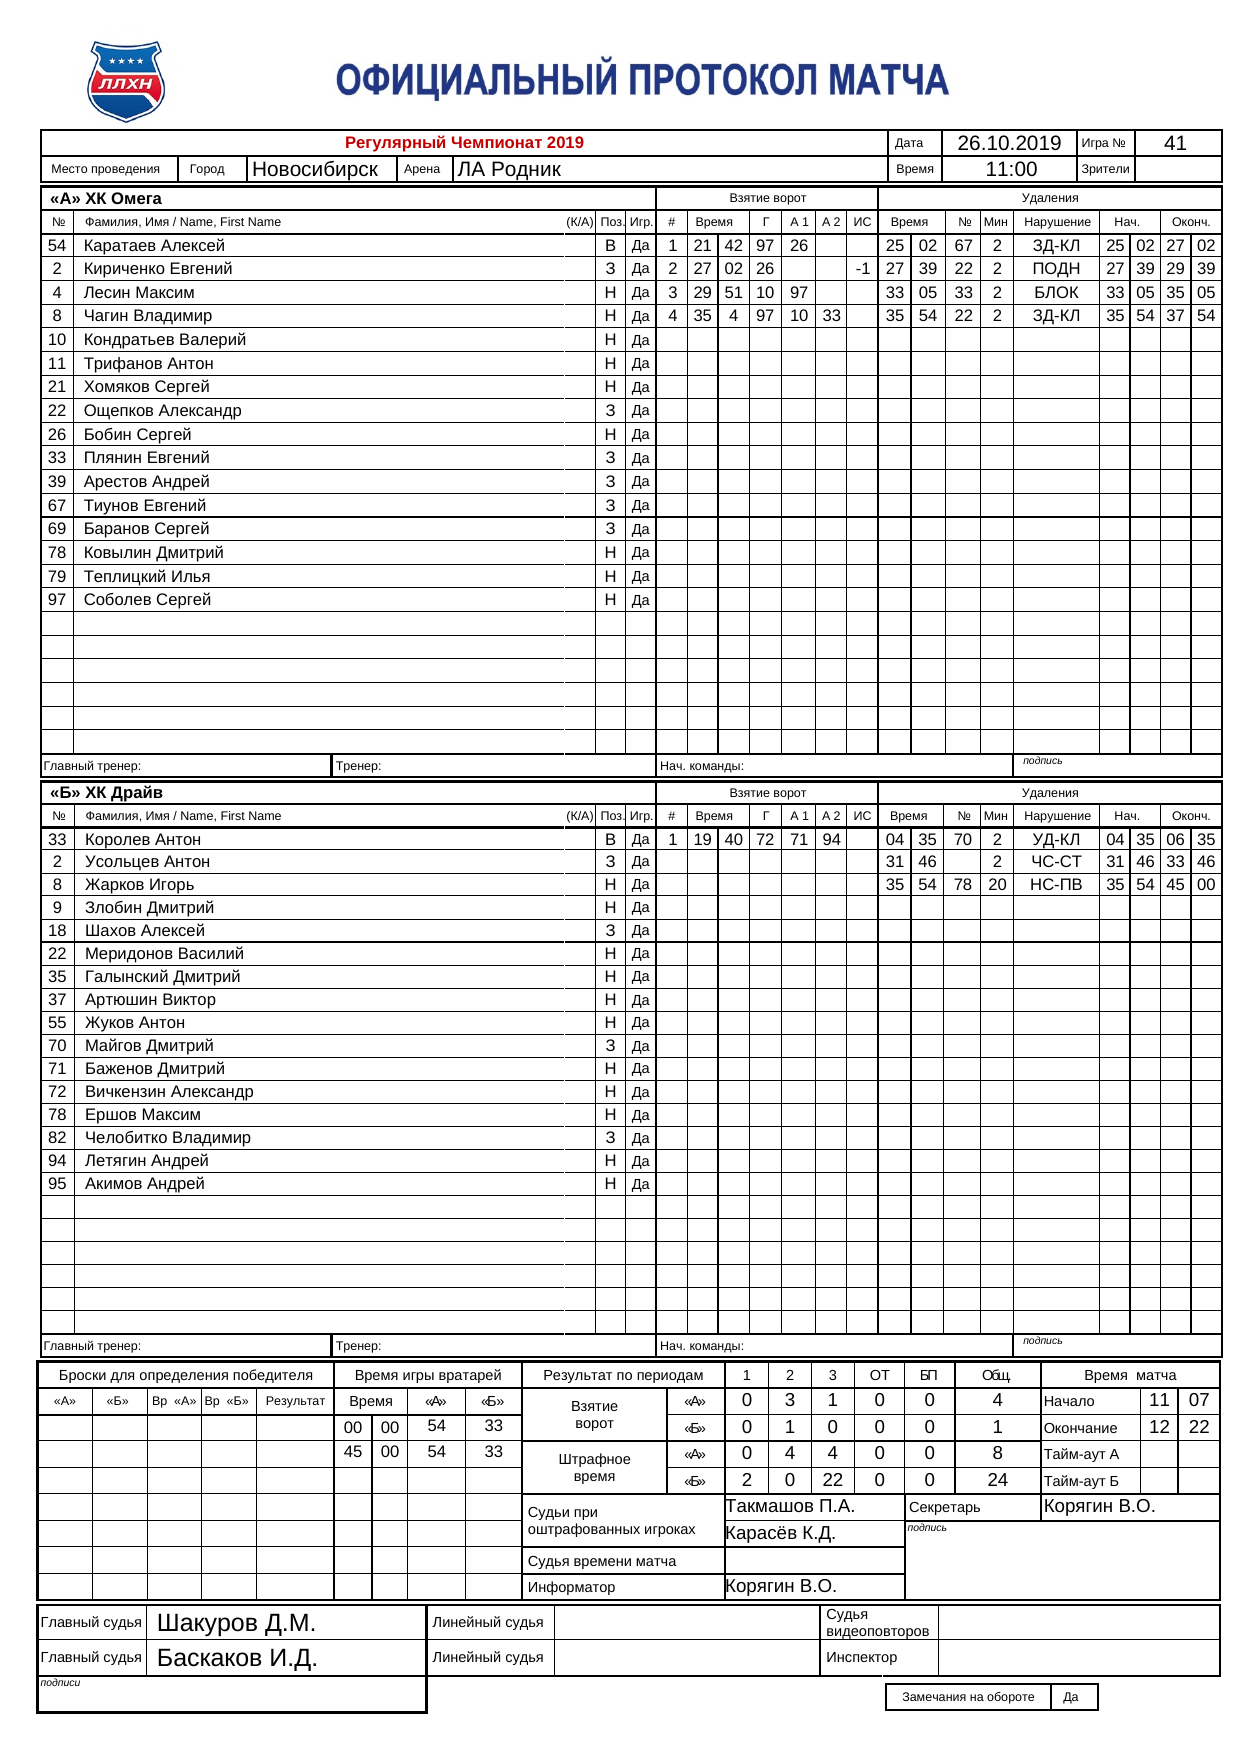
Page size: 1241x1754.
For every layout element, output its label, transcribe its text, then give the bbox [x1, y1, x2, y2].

table_cell [335, 1494, 371, 1520]
table_cell [408, 1574, 465, 1599]
table_cell [879, 920, 910, 941]
table_cell ЗД-КЛ [1014, 305, 1099, 327]
table_cell Н [596, 352, 625, 374]
table_cell [1131, 423, 1160, 445]
table_cell 4 [812, 1442, 854, 1467]
table_cell Жуков Антон [75, 1012, 564, 1033]
table_cell [565, 829, 595, 849]
table_cell [74, 683, 564, 706]
table_header 3 [812, 1363, 854, 1387]
table_cell [847, 1265, 877, 1287]
table_cell [847, 1012, 877, 1033]
table_cell 35 [879, 874, 910, 895]
table_cell [879, 1242, 910, 1264]
table_cell [1192, 730, 1221, 753]
table_header Общ. [956, 1363, 1040, 1387]
table_cell [1100, 966, 1129, 987]
table_cell [148, 1574, 201, 1599]
table_cell 27 [688, 257, 717, 280]
table_cell [782, 1035, 815, 1057]
table_cell [719, 328, 749, 351]
table_cell Да [626, 850, 655, 872]
table_cell [657, 1012, 687, 1033]
table_cell [555, 1606, 819, 1639]
table_cell [981, 730, 1013, 753]
table_cell [944, 1311, 980, 1333]
table_cell [1014, 541, 1099, 564]
table_cell [816, 1173, 846, 1195]
table_cell Да [626, 874, 655, 895]
table_cell [981, 1242, 1013, 1264]
table_cell Да [626, 1173, 655, 1195]
table_cell [782, 1219, 815, 1241]
table_cell [688, 1104, 717, 1126]
table_cell [816, 1035, 846, 1057]
table_cell [148, 1441, 201, 1467]
table_cell [565, 1288, 595, 1310]
table_cell [946, 446, 980, 469]
table_header 1 [726, 1363, 768, 1387]
table_cell 33 [466, 1441, 521, 1467]
table_cell 4 [769, 1442, 811, 1467]
table_cell [750, 328, 781, 351]
table_cell # [657, 211, 687, 233]
table_cell Корягин В.О. [1042, 1495, 1219, 1520]
table_cell [1161, 1012, 1190, 1033]
table_cell [688, 470, 717, 493]
table_cell 78 [42, 541, 73, 564]
table_cell [816, 565, 846, 587]
table_cell З [596, 1127, 625, 1149]
table_cell [1131, 352, 1160, 374]
table_cell [657, 683, 687, 706]
table_cell 2 [42, 257, 73, 280]
table_cell Игр. [626, 805, 655, 826]
table_cell Фамилия, Имя / Name, First Name [74, 211, 565, 233]
table_cell [565, 470, 595, 493]
table_cell [1161, 989, 1190, 1011]
picture [5, 28, 1179, 129]
table_cell [1100, 541, 1129, 564]
table_header Да [1052, 1685, 1097, 1709]
table_cell 02 [719, 257, 749, 280]
table_cell [750, 683, 781, 706]
table_cell [981, 376, 1013, 398]
table_cell [1131, 1127, 1160, 1149]
table_cell 10 [782, 305, 815, 327]
table_cell [879, 1196, 910, 1218]
table_cell 72 [750, 829, 781, 849]
table_cell [719, 494, 749, 516]
table_cell Г [750, 805, 781, 826]
table_cell [688, 1196, 717, 1218]
table_cell 78 [42, 1104, 74, 1126]
table_cell [1100, 1081, 1129, 1103]
table_cell (К/А) [565, 211, 595, 233]
table_cell [750, 636, 781, 658]
table_cell 0 [905, 1415, 954, 1440]
table_cell [1100, 707, 1129, 729]
table_cell [1100, 1288, 1129, 1310]
table_cell Н [596, 896, 625, 918]
table_cell 11:00 [943, 157, 1076, 181]
table_cell [879, 636, 910, 658]
table_cell Оконч. [1161, 211, 1221, 233]
table_cell [565, 423, 595, 445]
table_cell [719, 1150, 749, 1172]
table_cell Злобин Дмитрий [75, 896, 564, 918]
table_cell [657, 730, 687, 753]
table_cell 2 [42, 850, 74, 872]
table_cell [1100, 636, 1129, 658]
table_header Дата [889, 131, 941, 155]
table_cell [93, 1521, 147, 1546]
table_cell [148, 1547, 201, 1573]
table_cell [657, 1196, 687, 1218]
table_cell 0 [905, 1389, 954, 1413]
table_cell [981, 1012, 1013, 1033]
table_cell [1131, 541, 1160, 564]
table_cell [750, 1058, 781, 1079]
table_cell 0 [855, 1389, 904, 1413]
table_cell [944, 1012, 980, 1033]
table_cell [912, 683, 945, 706]
table_cell [750, 494, 781, 516]
table_cell [408, 1468, 465, 1493]
table_cell [1131, 636, 1160, 658]
table_cell [565, 352, 595, 374]
table_cell [912, 1127, 943, 1149]
table_cell 00 [373, 1441, 407, 1467]
table_cell 33 [1161, 850, 1190, 872]
table_cell Теплицкий Илья [74, 565, 564, 587]
table_cell [879, 659, 910, 682]
table_cell [596, 659, 625, 682]
table_cell 0 [769, 1468, 811, 1493]
table_cell Новосибирск [248, 157, 396, 181]
table_cell [657, 1173, 687, 1195]
table_cell 35 [688, 305, 717, 327]
table_cell [847, 1311, 877, 1333]
table_cell 42 [719, 235, 749, 256]
table_cell Корягин В.О. [726, 1575, 904, 1599]
table_cell Да [626, 989, 655, 1011]
table_cell [428, 1677, 882, 1711]
table_cell Карасёв К.Д. [726, 1521, 904, 1546]
table_cell 21 [42, 376, 73, 398]
table_cell [688, 352, 717, 374]
table_cell [816, 235, 846, 256]
table_cell Судья времени матча [523, 1548, 724, 1573]
table_cell Секретарь [906, 1495, 1040, 1520]
table_cell [782, 1173, 815, 1195]
table_cell [1192, 1219, 1221, 1241]
table_cell ЗД-КЛ [1014, 235, 1099, 256]
table_cell Баскаков И.Д. [147, 1640, 425, 1675]
table_cell [596, 1265, 625, 1287]
table_cell [1161, 612, 1190, 634]
table_cell 33 [1100, 281, 1129, 303]
table_cell 22 [42, 399, 73, 422]
table_cell [1100, 730, 1129, 753]
table_cell [750, 1150, 781, 1172]
table_cell [847, 1173, 877, 1195]
table_cell [466, 1574, 521, 1599]
table_cell [981, 470, 1013, 493]
table_cell [879, 399, 910, 422]
table_cell 35 [879, 305, 910, 327]
table_cell [816, 257, 846, 280]
table_cell [816, 659, 846, 682]
table_cell [912, 399, 945, 422]
table_cell [688, 730, 717, 753]
table_cell [847, 541, 877, 564]
table_cell Начало [1042, 1389, 1140, 1413]
table_cell [1192, 494, 1221, 516]
table_cell Такмашов П.А. [726, 1495, 904, 1520]
table_cell подпись [1014, 755, 1221, 776]
table_cell [626, 730, 655, 753]
table_cell [912, 1104, 943, 1126]
table_cell [981, 1035, 1013, 1057]
table_cell [719, 541, 749, 564]
table_cell [626, 659, 655, 682]
table_cell [847, 659, 877, 682]
table_cell [816, 423, 846, 445]
table_header Удаления [879, 783, 1221, 803]
table_cell [944, 1219, 980, 1241]
table_cell [626, 1196, 655, 1218]
table_cell [782, 1012, 815, 1033]
table_cell [879, 1288, 910, 1310]
table_cell [816, 1058, 846, 1079]
table_cell [1161, 518, 1190, 540]
table_cell [42, 707, 73, 729]
table_cell [1161, 636, 1190, 658]
table_cell [1014, 1035, 1099, 1057]
table_cell [688, 1219, 717, 1241]
table_cell [782, 612, 815, 634]
table_cell [912, 1265, 943, 1287]
table_cell 05 [1131, 281, 1160, 303]
table_cell Мин [981, 211, 1013, 233]
table_cell [719, 874, 749, 895]
table_cell [1131, 470, 1160, 493]
table_cell [981, 518, 1013, 540]
table_cell ЧС-СТ [1014, 850, 1099, 872]
table_cell [847, 1127, 877, 1149]
table_cell Да [626, 376, 655, 398]
table_cell 20 [981, 874, 1013, 895]
table_cell [1014, 494, 1099, 516]
table_cell [944, 1150, 980, 1172]
table_cell Поз. [596, 805, 625, 826]
table_cell [946, 518, 980, 540]
table_cell [1141, 1468, 1177, 1493]
table_cell [74, 707, 564, 729]
table_cell [565, 850, 595, 872]
table_cell [816, 470, 846, 493]
table_cell Окончание [1042, 1415, 1140, 1440]
table_cell [1192, 1104, 1221, 1126]
table_cell [1161, 659, 1190, 682]
table_cell [657, 1035, 687, 1057]
table_cell [202, 1521, 256, 1546]
table_cell [981, 1127, 1013, 1149]
table_cell [565, 920, 595, 941]
table_cell [565, 1196, 595, 1218]
table_cell [847, 281, 877, 303]
table_cell [42, 1288, 74, 1310]
table_cell [750, 588, 781, 611]
table_cell 33 [879, 281, 910, 303]
table_cell [1141, 1441, 1177, 1467]
table_cell [912, 659, 945, 682]
table_cell [782, 588, 815, 611]
table_cell [1014, 446, 1099, 469]
table_cell [726, 1548, 904, 1573]
table_cell [688, 494, 717, 516]
table_cell 2 [726, 1468, 768, 1493]
table_cell [912, 470, 945, 493]
table_cell [981, 1219, 1013, 1241]
table_cell [944, 1265, 980, 1287]
table_cell [981, 565, 1013, 587]
table_cell Да [626, 896, 655, 918]
table_cell [1100, 518, 1129, 540]
table_cell [202, 1494, 256, 1520]
table_cell Главный судья [39, 1640, 146, 1675]
table_cell [565, 399, 595, 422]
table_cell [1014, 1219, 1099, 1241]
table_cell А 2 [816, 211, 846, 233]
table_cell Вр «Б» [202, 1389, 256, 1413]
table_cell [202, 1574, 256, 1599]
table_cell [944, 1242, 980, 1264]
table_cell [879, 352, 910, 374]
table_cell № [946, 211, 980, 233]
table_header Удаления [879, 188, 1221, 209]
table_cell [42, 1242, 74, 1264]
table_cell [816, 896, 846, 918]
table_cell [750, 565, 781, 587]
table_cell 35 [1161, 281, 1190, 303]
table_cell [1014, 1104, 1099, 1126]
table_cell [719, 707, 749, 729]
table_cell [719, 1104, 749, 1126]
table_cell [1100, 1311, 1129, 1333]
table_cell [148, 1494, 201, 1520]
table_cell 26 [42, 423, 73, 445]
table_cell 54 [408, 1441, 465, 1467]
table_cell [782, 659, 815, 682]
table_cell [466, 1468, 521, 1493]
table_cell [688, 446, 717, 469]
table_cell [912, 1081, 943, 1103]
table_cell [1192, 636, 1221, 658]
table_cell Да [626, 1104, 655, 1126]
table_cell [1131, 565, 1160, 587]
table_cell «Б » [466, 1389, 521, 1413]
table_cell 24 [956, 1468, 1040, 1493]
table_cell [847, 730, 877, 753]
table_cell Главный тренер: [42, 755, 330, 776]
table_cell Кондратьев Валерий [74, 328, 564, 351]
table_cell [688, 943, 717, 964]
table_cell [373, 1521, 407, 1546]
table_cell [74, 659, 564, 682]
table_cell [912, 565, 945, 587]
table_cell Да [626, 920, 655, 941]
table_cell [373, 1468, 407, 1493]
table_header Броски для определения победителя [39, 1363, 333, 1387]
table_cell [1100, 1127, 1129, 1149]
table_cell 33 [42, 829, 74, 849]
table_cell [75, 1288, 564, 1310]
table_header БП [905, 1363, 954, 1387]
table_cell Да [626, 541, 655, 564]
table_cell З [596, 850, 625, 872]
table_cell [257, 1547, 333, 1573]
table_cell [1192, 612, 1221, 634]
table_cell [466, 1494, 521, 1520]
table_cell Г [750, 211, 781, 233]
table_cell [565, 494, 595, 516]
table_cell [1131, 1035, 1160, 1057]
table_cell З [596, 494, 625, 516]
table_cell [946, 541, 980, 564]
table_cell [750, 1242, 781, 1264]
table_cell З [596, 399, 625, 422]
table_cell [1014, 1173, 1099, 1195]
table_cell ПОДН [1014, 257, 1099, 280]
table_cell 12 [1141, 1415, 1177, 1440]
table_cell [1100, 376, 1129, 398]
table_cell [1192, 1150, 1221, 1172]
table_cell [782, 565, 815, 587]
table_cell [1100, 1265, 1129, 1287]
table_cell [946, 612, 980, 634]
table_cell [596, 730, 625, 753]
table_cell [944, 1288, 980, 1310]
table_cell «А» [39, 1389, 92, 1413]
table_cell 71 [42, 1058, 74, 1079]
table_cell [1192, 1035, 1221, 1057]
table_cell [750, 659, 781, 682]
table_cell 45 [335, 1441, 371, 1467]
table_cell [1014, 659, 1099, 682]
table_cell [912, 896, 943, 918]
table_cell [879, 541, 910, 564]
table_cell Арена [398, 157, 452, 181]
table_header Взятие ворот [657, 188, 877, 209]
table_cell [688, 612, 717, 634]
table_cell Судья видеоповторов [821, 1606, 938, 1639]
table_cell [719, 352, 749, 374]
table_cell [555, 1640, 819, 1675]
table_cell Время [889, 157, 941, 181]
table_cell [688, 1127, 717, 1149]
table_cell [944, 1035, 980, 1057]
table_cell [879, 328, 910, 351]
table_cell Да [626, 446, 655, 469]
table_cell [782, 1150, 815, 1172]
table_cell Тренер: [333, 755, 655, 776]
table_cell (К/А) [565, 805, 595, 826]
table_cell Мин [981, 805, 1013, 826]
table_cell [750, 989, 781, 1011]
table_cell [1100, 328, 1129, 351]
table_cell [688, 1081, 717, 1103]
table_cell [93, 1416, 147, 1440]
table_cell Да [626, 470, 655, 493]
table_cell [565, 1058, 595, 1079]
table_cell В [596, 235, 625, 256]
table_cell [1100, 565, 1129, 587]
table_cell 0 [855, 1468, 904, 1493]
table_cell Артюшин Виктор [75, 989, 564, 1011]
table_cell [782, 943, 815, 964]
table_cell [847, 1081, 877, 1103]
table_cell 67 [946, 235, 980, 256]
table_cell 22 [1179, 1415, 1219, 1440]
table_cell [879, 1127, 910, 1149]
table_cell 8 [956, 1442, 1040, 1467]
table_cell [1161, 470, 1190, 493]
table_cell [816, 850, 846, 872]
table_cell [466, 1521, 521, 1546]
table_cell [782, 399, 815, 422]
table_cell -1 [847, 257, 877, 280]
table_cell Поз. [596, 211, 625, 233]
table_cell [373, 1547, 407, 1573]
table_cell 82 [42, 1127, 74, 1149]
table_cell 54 [408, 1416, 465, 1440]
table_cell Время [879, 805, 943, 826]
table_cell [816, 989, 846, 1011]
table_cell 70 [944, 829, 980, 849]
table_cell [847, 399, 877, 422]
table_cell 26 [782, 235, 815, 256]
table_cell [847, 1035, 877, 1057]
table_cell [1192, 920, 1221, 941]
table_cell [1014, 565, 1099, 587]
table_cell [1192, 707, 1221, 729]
table_cell 0 [855, 1442, 904, 1467]
table_cell [912, 636, 945, 658]
table_cell [42, 730, 73, 753]
table_cell [879, 1081, 910, 1103]
table_cell [565, 1219, 595, 1241]
table_cell 0 [726, 1442, 768, 1467]
table_cell [1192, 352, 1221, 374]
table_cell [782, 423, 815, 445]
table_cell [1131, 1104, 1160, 1126]
table_cell [1192, 1081, 1221, 1103]
table_cell З [596, 1035, 625, 1057]
table_cell Н [596, 541, 625, 564]
table_cell 54 [1131, 305, 1160, 327]
table_cell [912, 518, 945, 540]
table_cell [596, 1242, 625, 1264]
table_cell [981, 446, 1013, 469]
table_cell [688, 1265, 717, 1287]
table_cell [981, 1150, 1013, 1172]
table_cell [565, 707, 595, 729]
table_cell [202, 1416, 256, 1440]
table_cell [1014, 588, 1099, 611]
table_cell [565, 541, 595, 564]
table_cell 46 [1192, 850, 1221, 872]
table_cell [719, 1311, 749, 1333]
table_cell Меридонов Василий [75, 943, 564, 964]
table_cell ИС [847, 805, 877, 826]
table_cell 4 [719, 305, 749, 327]
table_cell [816, 518, 846, 540]
table_cell [1161, 1058, 1190, 1079]
table_cell [1131, 1196, 1160, 1218]
table_cell [1161, 588, 1190, 611]
table_cell # [657, 805, 687, 826]
table_cell Да [626, 352, 655, 374]
table_cell [939, 1640, 1219, 1675]
table_cell [1100, 1196, 1129, 1218]
table_cell 54 [1192, 305, 1221, 327]
table_cell Тренер: [333, 1335, 655, 1356]
table_cell 70 [42, 1035, 74, 1057]
table_cell [1014, 636, 1099, 658]
table_cell [981, 896, 1013, 918]
table_cell [1131, 896, 1160, 918]
table_cell [1192, 446, 1221, 469]
table_cell [626, 612, 655, 634]
table_cell [1100, 659, 1129, 682]
table_cell В [596, 829, 625, 849]
table_cell [688, 541, 717, 564]
table_cell Город [179, 157, 246, 181]
table_cell З [596, 470, 625, 493]
table_cell [782, 1311, 815, 1333]
table_cell [93, 1574, 147, 1599]
table_cell [688, 1058, 717, 1079]
table_cell 97 [750, 305, 781, 327]
table_cell [688, 659, 717, 682]
table_cell [657, 1127, 687, 1149]
table_cell 72 [42, 1081, 74, 1103]
table_cell [981, 989, 1013, 1011]
table_cell [782, 352, 815, 374]
table_cell 33 [946, 281, 980, 303]
table_cell [981, 1058, 1013, 1079]
table_cell [1100, 612, 1129, 634]
table_cell [1161, 541, 1190, 564]
table_cell [782, 494, 815, 516]
table_cell [1179, 1468, 1219, 1493]
table_cell [879, 423, 910, 445]
table_cell [565, 874, 595, 895]
table_cell [565, 1150, 595, 1172]
table_cell 2 [981, 305, 1013, 327]
table_cell [1014, 966, 1099, 987]
table_cell [1131, 1219, 1160, 1241]
table_cell [565, 281, 595, 303]
table_cell [750, 518, 781, 540]
table_cell [1014, 730, 1099, 753]
table_cell [816, 1081, 846, 1103]
table_cell [782, 541, 815, 564]
table_cell [879, 1150, 910, 1172]
table_cell [816, 612, 846, 634]
table_cell Челобитко Владимир [75, 1127, 564, 1149]
table_cell [1161, 1196, 1190, 1218]
table_cell [688, 1150, 717, 1172]
table_cell Да [626, 943, 655, 964]
table_cell 39 [1131, 257, 1160, 280]
table_cell [1161, 1173, 1190, 1195]
table_cell [657, 565, 687, 587]
table_cell 2 [981, 235, 1013, 256]
table_cell [1014, 328, 1099, 351]
table_cell [1131, 328, 1160, 351]
table_cell [912, 730, 945, 753]
table_cell Чагин Владимир [74, 305, 564, 327]
table_cell [657, 636, 687, 658]
table_cell Время [335, 1389, 407, 1413]
table_cell 0 [726, 1389, 768, 1413]
table_cell [719, 1081, 749, 1103]
table_cell [946, 352, 980, 374]
table_cell [1131, 1288, 1160, 1310]
table_cell [1192, 588, 1221, 611]
table_cell [565, 612, 595, 634]
table_cell 94 [816, 829, 846, 849]
table_cell [1100, 352, 1129, 374]
table_cell [565, 328, 595, 351]
table_cell [626, 1219, 655, 1241]
table_cell [1192, 1196, 1221, 1218]
table_cell 79 [42, 565, 73, 587]
table_cell [688, 518, 717, 540]
table_header «Б» ХК Драйв [42, 783, 655, 803]
table_cell [944, 896, 980, 918]
table_cell [912, 1035, 943, 1057]
table_cell 35 [1192, 829, 1221, 849]
table_cell Вр «А» [148, 1389, 201, 1413]
table_cell [1131, 920, 1160, 941]
table_cell [719, 1012, 749, 1033]
table_cell [782, 683, 815, 706]
table_cell Тайм-аут А [1042, 1441, 1140, 1467]
table_cell 97 [750, 235, 781, 256]
table_cell [750, 1265, 781, 1287]
table_cell [912, 1311, 943, 1333]
table_cell [847, 1150, 877, 1172]
table_cell [257, 1468, 333, 1493]
table_cell [750, 470, 781, 493]
table_cell 3 [657, 281, 687, 303]
table_cell 26 [750, 257, 781, 280]
table_cell [719, 896, 749, 918]
table_cell 0 [812, 1415, 854, 1440]
table_cell 54 [912, 305, 945, 327]
table_cell Главный судья [39, 1606, 146, 1639]
table_cell [981, 399, 1013, 422]
table_cell [1161, 943, 1190, 964]
table_cell [688, 1173, 717, 1195]
table_cell [1100, 920, 1129, 941]
table_cell Ковылин Дмитрий [74, 541, 564, 564]
table_cell [42, 659, 73, 682]
table_cell [565, 257, 595, 280]
table_cell [1192, 989, 1221, 1011]
table_cell [879, 1104, 910, 1126]
table_cell [202, 1468, 256, 1493]
table_cell [565, 1242, 595, 1264]
table_cell Н [596, 1150, 625, 1172]
table_cell [782, 1265, 815, 1287]
table_cell [912, 966, 943, 987]
table_cell [719, 1242, 749, 1264]
table_cell [816, 730, 846, 753]
table_cell 05 [912, 281, 945, 303]
table_cell [75, 1311, 564, 1333]
table_cell [750, 1081, 781, 1103]
table_cell [946, 399, 980, 422]
table_cell [1014, 352, 1099, 374]
table_cell [782, 989, 815, 1011]
table_cell Инспектор [821, 1640, 938, 1675]
table_cell 4 [42, 281, 73, 303]
table_cell [879, 683, 910, 706]
table_cell Галынский Дмитрий [75, 966, 564, 987]
table_cell [42, 1219, 74, 1241]
table_cell [879, 1265, 910, 1287]
table_cell Нач. [1100, 211, 1160, 233]
table_cell [565, 896, 595, 918]
table_cell 55 [42, 1012, 74, 1033]
table_cell [1161, 1242, 1190, 1264]
table_cell [1014, 612, 1099, 634]
table_cell [565, 1265, 595, 1287]
table_cell [847, 920, 877, 941]
table_cell Фамилия, Имя / Name, First Name [75, 805, 565, 826]
table_cell [657, 943, 687, 964]
table_cell [750, 1196, 781, 1218]
table_cell [565, 1012, 595, 1033]
table_cell Да [626, 1012, 655, 1033]
table_cell [816, 1196, 846, 1218]
table_cell [912, 920, 943, 941]
table_cell Н [596, 588, 625, 611]
table_cell [750, 707, 781, 729]
table_cell [750, 874, 781, 895]
table_cell [39, 1521, 92, 1546]
table_cell [946, 659, 980, 682]
table_cell [816, 1012, 846, 1033]
table_cell [750, 1035, 781, 1057]
table_cell 95 [42, 1173, 74, 1195]
table_cell [847, 636, 877, 658]
table_cell [782, 1081, 815, 1103]
table_cell [719, 446, 749, 469]
table_cell 07 [1179, 1389, 1219, 1413]
table_cell [981, 636, 1013, 658]
table_cell [912, 707, 945, 729]
table_cell [1161, 683, 1190, 706]
table_cell [750, 446, 781, 469]
table_cell [912, 1196, 943, 1218]
table_cell [596, 1219, 625, 1241]
table_cell Ощепков Александр [74, 399, 564, 422]
table_cell [719, 1127, 749, 1149]
table_cell [879, 966, 910, 987]
table_cell [565, 730, 595, 753]
table_cell [373, 1574, 407, 1599]
table_cell [879, 446, 910, 469]
table_cell [816, 1288, 846, 1310]
table_cell [565, 1127, 595, 1149]
table_cell [912, 1288, 943, 1310]
table_cell 00 [1192, 874, 1221, 895]
table_cell [202, 1547, 256, 1573]
table_header ОТ [855, 1363, 904, 1387]
table_cell А 1 [782, 211, 815, 233]
table_cell Нарушение [1014, 211, 1099, 233]
table_cell [688, 874, 717, 895]
table_cell [1131, 1173, 1160, 1195]
table_cell [657, 1058, 687, 1079]
table_cell [1161, 446, 1190, 469]
table_cell [93, 1547, 147, 1573]
table_cell [688, 376, 717, 398]
table_cell 22 [812, 1468, 854, 1493]
table_header Время игры вратарей [335, 1363, 521, 1387]
table_cell [847, 518, 877, 540]
table_cell [782, 874, 815, 895]
table_cell [1131, 683, 1160, 706]
table_cell [944, 1173, 980, 1195]
table_cell [1161, 399, 1190, 422]
table_cell Ершов Максим [75, 1104, 564, 1126]
table_cell [719, 1058, 749, 1079]
table_cell [879, 565, 910, 587]
table_cell Да [626, 423, 655, 445]
table_cell [1100, 1058, 1129, 1079]
table_cell [466, 1547, 521, 1573]
table_cell [1192, 423, 1221, 445]
table_cell [257, 1441, 333, 1467]
table_cell 05 [1192, 281, 1221, 303]
table_cell [719, 920, 749, 941]
table_cell [847, 896, 877, 918]
table_cell Усольцев Антон [75, 850, 564, 872]
table_cell 11 [1141, 1389, 1177, 1413]
table_cell [1131, 518, 1160, 540]
table_cell УД-КЛ [1014, 829, 1099, 849]
table_cell [657, 352, 687, 374]
table_cell [1014, 423, 1099, 445]
table_cell 29 [1161, 257, 1190, 280]
table_cell [981, 1196, 1013, 1218]
table_cell 04 [1100, 829, 1129, 849]
table_cell [657, 1150, 687, 1172]
table_cell [657, 1311, 687, 1333]
table_cell [750, 1104, 781, 1126]
table_cell 11 [42, 352, 73, 374]
table_cell [847, 707, 877, 729]
table_cell [42, 683, 73, 706]
table_cell [1192, 1265, 1221, 1287]
table_cell [847, 1288, 877, 1310]
table_cell 2 [981, 257, 1013, 280]
table_cell [657, 1219, 687, 1241]
table_cell А 2 [816, 805, 846, 826]
table_cell НС-ПВ [1014, 874, 1099, 895]
table_cell 31 [879, 850, 910, 872]
table_cell Н [596, 423, 625, 445]
table_cell [1100, 1150, 1129, 1172]
table_cell 3 [769, 1389, 811, 1413]
table_cell [883, 1677, 1220, 1681]
table_header 41 [1136, 131, 1221, 155]
table_cell 31 [1100, 850, 1129, 872]
table_cell [719, 989, 749, 1011]
table_cell [816, 874, 846, 895]
table_cell [782, 328, 815, 351]
table_cell Н [596, 966, 625, 987]
table_cell [719, 1219, 749, 1241]
table_cell Штрафное время [523, 1442, 666, 1493]
table_cell Тиунов Евгений [74, 494, 564, 516]
table_cell [816, 1219, 846, 1241]
table_cell Место проведения [42, 157, 177, 181]
table_cell Нарушение [1014, 805, 1099, 826]
table_cell [408, 1521, 465, 1546]
table_cell [912, 1242, 943, 1264]
table_cell [1192, 328, 1221, 351]
table_cell [1100, 1219, 1129, 1241]
table_cell [912, 943, 943, 964]
table_cell [946, 423, 980, 445]
table_cell [1161, 1219, 1190, 1241]
table_cell 1 [769, 1415, 811, 1440]
table_cell [847, 1058, 877, 1079]
table_header Замечания на обороте [887, 1685, 1050, 1709]
table_cell [1014, 683, 1099, 706]
table_cell [1014, 989, 1099, 1011]
table_cell [688, 1242, 717, 1264]
table_cell [1100, 470, 1129, 493]
table_cell [1131, 943, 1160, 964]
table_cell № [42, 211, 73, 233]
table_cell 25 [879, 235, 910, 256]
table_cell Н [596, 1173, 625, 1195]
table_cell 19 [688, 829, 717, 849]
table_cell Н [596, 305, 625, 327]
table_cell Акимов Андрей [75, 1173, 564, 1195]
table_cell [657, 376, 687, 398]
table_cell [912, 494, 945, 516]
table_cell [879, 943, 910, 964]
table_cell «А» [668, 1389, 724, 1413]
table_cell [912, 328, 945, 351]
table_cell [879, 494, 910, 516]
table_cell Судьи при оштрафованных игроках [523, 1495, 724, 1546]
table_cell [688, 707, 717, 729]
table_header Игра № [1078, 131, 1134, 155]
table_cell Оконч. [1161, 805, 1221, 826]
table_cell [1100, 399, 1129, 422]
table_cell Н [596, 1104, 625, 1126]
table_cell 10 [42, 328, 73, 351]
table_cell Тайм-аут Б [1042, 1468, 1140, 1493]
table_cell [879, 1058, 910, 1079]
table_cell ЛА Родник [454, 157, 887, 181]
table_cell [816, 943, 846, 964]
table_cell 22 [42, 943, 74, 964]
table_cell [981, 943, 1013, 964]
table_cell Н [596, 1012, 625, 1033]
table_cell [879, 730, 910, 753]
table_cell 27 [1161, 235, 1190, 256]
table_cell [1100, 1173, 1129, 1195]
table_cell [847, 683, 877, 706]
table_cell [39, 1574, 92, 1599]
table_cell [879, 376, 910, 398]
table_cell «А» [668, 1442, 724, 1467]
table_cell [1131, 446, 1160, 469]
table_cell [981, 683, 1013, 706]
table_cell [1161, 423, 1190, 445]
table_cell [912, 1219, 943, 1241]
table_cell 27 [1100, 257, 1129, 280]
table_cell [816, 1242, 846, 1264]
table_cell [782, 707, 815, 729]
table_cell [1100, 1012, 1129, 1033]
table_cell [657, 1265, 687, 1287]
table_cell [335, 1574, 371, 1599]
table_cell [750, 1311, 781, 1333]
table_cell [148, 1416, 201, 1440]
table_cell [626, 1242, 655, 1264]
table_cell [657, 1104, 687, 1126]
table_cell [912, 352, 945, 374]
table_cell [1161, 494, 1190, 516]
table_cell З [596, 446, 625, 469]
table_cell [847, 874, 877, 895]
table_cell [719, 730, 749, 753]
table_cell Да [626, 565, 655, 587]
table_cell [912, 989, 943, 1011]
table_header 26.10.2019 [943, 131, 1076, 155]
table_cell [565, 1173, 595, 1195]
table_cell [847, 235, 877, 256]
table_cell [1192, 1311, 1221, 1333]
table_cell [565, 518, 595, 540]
table_cell 4 [956, 1389, 1040, 1413]
table_cell [1014, 376, 1099, 398]
table_cell [981, 494, 1013, 516]
table_cell Да [626, 494, 655, 516]
table_cell Каратаев Алексей [74, 235, 564, 256]
table_cell [1131, 1311, 1160, 1333]
table_cell [750, 966, 781, 987]
table_cell [912, 1150, 943, 1172]
table_cell [42, 1311, 74, 1333]
table_cell [879, 896, 910, 918]
table_cell 37 [1161, 305, 1190, 327]
table_cell [981, 541, 1013, 564]
table_cell [879, 1012, 910, 1033]
table_cell [816, 376, 846, 398]
table_cell Кириченко Евгений [74, 257, 564, 280]
table_cell [782, 1196, 815, 1218]
table_header Регулярный Чемпионат 2019 [42, 131, 887, 155]
table_cell 54 [1131, 874, 1160, 895]
table_cell [879, 1035, 910, 1057]
table_cell 2 [981, 829, 1013, 849]
table_cell 2 [657, 257, 687, 280]
table_cell [1192, 896, 1221, 918]
table_cell [782, 518, 815, 540]
table_cell [847, 966, 877, 987]
table_cell [944, 943, 980, 964]
table_cell [912, 423, 945, 445]
table_header Взятие ворот [657, 783, 877, 803]
table_cell [1014, 470, 1099, 493]
table_cell Н [596, 989, 625, 1011]
table_cell [782, 636, 815, 658]
table_cell [750, 1288, 781, 1310]
table_cell [912, 446, 945, 469]
table_cell [626, 636, 655, 658]
table_cell [816, 636, 846, 658]
table_cell [879, 989, 910, 1011]
table_cell [912, 376, 945, 398]
table_cell [879, 470, 910, 493]
table_cell З [596, 257, 625, 280]
table_cell [1131, 376, 1160, 398]
table_cell [75, 1265, 564, 1287]
table_cell [42, 636, 73, 658]
table_cell [1192, 966, 1221, 987]
table_cell [847, 470, 877, 493]
table_cell [879, 612, 910, 634]
table_cell Баженов Дмитрий [75, 1058, 564, 1079]
table_cell 1 [812, 1389, 854, 1413]
table_cell [912, 588, 945, 611]
table_cell 97 [782, 281, 815, 303]
table_cell Н [596, 1081, 625, 1103]
table_cell [1161, 352, 1190, 374]
table_cell [657, 707, 687, 729]
table_cell [847, 565, 877, 587]
table_cell [782, 1127, 815, 1149]
table_cell 29 [688, 281, 717, 303]
table_cell [596, 1288, 625, 1310]
table_cell [688, 683, 717, 706]
table_cell [1014, 1012, 1099, 1033]
table_cell [596, 636, 625, 658]
table_cell 33 [466, 1416, 521, 1440]
table_cell [981, 920, 1013, 941]
table_cell [1100, 494, 1129, 516]
table_cell [1192, 943, 1221, 964]
table_cell [719, 565, 749, 587]
table_cell 39 [912, 257, 945, 280]
table_cell [719, 470, 749, 493]
table_cell [847, 376, 877, 398]
table_cell [981, 328, 1013, 351]
table_cell [719, 966, 749, 987]
table_cell [944, 1104, 980, 1126]
table_cell [719, 636, 749, 658]
table_cell [688, 896, 717, 918]
table_cell Н [596, 874, 625, 895]
table_cell [1192, 376, 1221, 398]
table_cell Нач. команды: [657, 1335, 1012, 1356]
table_cell [816, 966, 846, 987]
table_cell 02 [1192, 235, 1221, 256]
table_cell [1192, 470, 1221, 493]
table_cell 00 [335, 1416, 371, 1440]
table_cell [565, 1081, 595, 1103]
table_cell Линейный судья [428, 1640, 554, 1675]
table_cell Бобин Сергей [74, 423, 564, 445]
table_cell 35 [1131, 829, 1160, 849]
table_cell [1014, 1058, 1099, 1079]
table_cell [750, 1219, 781, 1241]
table_cell [657, 612, 687, 634]
table_cell [74, 612, 564, 634]
table_cell [335, 1521, 371, 1546]
table_cell Да [626, 1058, 655, 1079]
table_cell подпись [906, 1522, 1219, 1599]
table_cell [782, 257, 815, 280]
table_cell [946, 707, 980, 729]
table_cell [1161, 1265, 1190, 1287]
table_cell [750, 896, 781, 918]
table_cell 35 [1100, 874, 1129, 895]
table_cell [1131, 399, 1160, 422]
table_cell Линейный судья [428, 1606, 554, 1639]
table_cell 2 [981, 281, 1013, 303]
table_cell [847, 1219, 877, 1241]
table_cell ИС [847, 211, 877, 233]
table_cell [1100, 446, 1129, 469]
table_cell [816, 1127, 846, 1149]
table_cell [688, 636, 717, 658]
table_cell [719, 659, 749, 682]
table_cell [816, 1311, 846, 1333]
table_cell [981, 966, 1013, 987]
table_cell [565, 235, 595, 256]
table_cell 0 [905, 1442, 954, 1467]
table_cell [1131, 1265, 1160, 1287]
table_cell [202, 1441, 256, 1467]
table_cell [565, 1104, 595, 1126]
table_cell [912, 541, 945, 564]
table_cell [688, 966, 717, 987]
table_cell Результат [257, 1389, 333, 1413]
table_cell [75, 1242, 564, 1264]
table_cell «Б» [668, 1468, 724, 1493]
table_cell 78 [944, 874, 980, 895]
table_cell [42, 1196, 74, 1218]
table_cell [879, 518, 910, 540]
table_cell Да [626, 235, 655, 256]
table_cell З [596, 920, 625, 941]
table_cell [1100, 943, 1129, 964]
table_cell 33 [816, 305, 846, 327]
table_cell [626, 1265, 655, 1287]
table_cell [1131, 1058, 1160, 1079]
table_cell [847, 829, 877, 849]
table_cell [257, 1494, 333, 1520]
table_cell [981, 1265, 1013, 1287]
table_cell [688, 1012, 717, 1033]
table_cell [657, 659, 687, 682]
table_cell [912, 612, 945, 634]
table_cell [912, 1012, 943, 1033]
table_cell [565, 966, 595, 987]
table_cell 0 [855, 1415, 904, 1440]
table_cell Вичкензин Александр [75, 1081, 564, 1103]
table_cell [816, 588, 846, 611]
table_cell [657, 896, 687, 918]
table_cell З [596, 518, 625, 540]
table_cell 0 [726, 1415, 768, 1440]
table_header «А» ХК Омега [42, 188, 655, 209]
table_cell [847, 352, 877, 374]
table_cell [565, 565, 595, 587]
table_cell Хомяков Сергей [74, 376, 564, 398]
table_cell 0 [905, 1468, 954, 1493]
table_cell [688, 328, 717, 351]
table_cell [565, 943, 595, 964]
table_cell 46 [912, 850, 943, 872]
table_cell [1161, 376, 1190, 398]
table_cell [688, 565, 717, 587]
table_cell [1161, 1035, 1190, 1057]
table_cell [719, 850, 749, 872]
table_cell [946, 494, 980, 516]
table_cell [596, 707, 625, 729]
table_cell [1161, 730, 1190, 753]
table_cell № [944, 805, 980, 826]
table_cell Игр. [626, 211, 655, 233]
table_cell [688, 399, 717, 422]
table_cell Информатор [523, 1575, 724, 1599]
table_cell [981, 1173, 1013, 1195]
table_cell 33 [42, 446, 73, 469]
table_cell 04 [879, 829, 910, 849]
table_cell [946, 376, 980, 398]
table_cell Взятие ворот [523, 1389, 666, 1440]
table_cell Трифанов Антон [74, 352, 564, 374]
table_cell [1161, 1288, 1190, 1310]
table_cell [912, 1173, 943, 1195]
table_cell [1131, 1081, 1160, 1103]
table_cell 06 [1161, 829, 1190, 849]
table_cell Н [596, 565, 625, 587]
table_cell [1099, 1682, 1220, 1711]
table_cell 1 [657, 829, 687, 849]
table_cell [1131, 707, 1160, 729]
table_cell [782, 896, 815, 918]
table_cell [626, 1311, 655, 1333]
table_cell Да [626, 966, 655, 987]
table_cell [1131, 989, 1160, 1011]
table_cell 97 [42, 588, 73, 611]
table_cell [750, 1173, 781, 1195]
table_cell [657, 470, 687, 493]
table_cell [1192, 1012, 1221, 1033]
table_cell [1161, 1311, 1190, 1333]
table_cell [39, 1441, 92, 1467]
table_cell [688, 920, 717, 941]
table_cell [816, 281, 846, 303]
table_cell [847, 850, 877, 872]
table_cell 10 [750, 281, 781, 303]
table_cell 39 [1192, 257, 1221, 280]
table_cell [847, 494, 877, 516]
table_cell [1014, 920, 1099, 941]
table_cell 40 [719, 829, 749, 849]
table_cell 00 [373, 1416, 407, 1440]
table_cell [750, 376, 781, 398]
table_cell [74, 636, 564, 658]
table_cell [750, 1012, 781, 1033]
table_cell 35 [912, 829, 943, 849]
table_cell [782, 470, 815, 493]
table_cell [1161, 966, 1190, 987]
table_cell [944, 920, 980, 941]
table_cell [1100, 989, 1129, 1011]
table_cell [750, 612, 781, 634]
table_cell [657, 920, 687, 941]
table_cell [1014, 1150, 1099, 1172]
table_cell [657, 518, 687, 540]
table_cell [816, 446, 846, 469]
table_cell [816, 1104, 846, 1126]
table_cell [1192, 1242, 1221, 1264]
table_cell [981, 423, 1013, 445]
table_cell [75, 1196, 564, 1218]
table_cell [657, 446, 687, 469]
table_cell 39 [42, 470, 73, 493]
table_cell № [42, 805, 74, 826]
table_cell [1014, 1265, 1099, 1287]
table_cell «Б» [668, 1415, 724, 1440]
table_cell 18 [42, 920, 74, 941]
table_cell [879, 1219, 910, 1241]
table_cell [816, 683, 846, 706]
table_cell [39, 1494, 92, 1520]
table_cell [565, 659, 595, 682]
table_cell [782, 920, 815, 941]
table_cell 9 [42, 896, 74, 918]
table_cell [1131, 659, 1160, 682]
table_cell [1014, 399, 1099, 422]
table_cell [1192, 683, 1221, 706]
table_cell [1100, 896, 1129, 918]
table_cell [750, 730, 781, 753]
table_cell [257, 1574, 333, 1599]
table_cell [719, 376, 749, 398]
table_cell [719, 588, 749, 611]
table_cell [944, 989, 980, 1011]
table_cell [1161, 1127, 1190, 1149]
table_cell [1161, 896, 1190, 918]
table_cell 02 [912, 235, 945, 256]
table_cell [688, 588, 717, 611]
table_cell 4 [657, 305, 687, 327]
table_cell [688, 1288, 717, 1310]
table_cell [847, 423, 877, 445]
table_cell Да [626, 328, 655, 351]
table_cell [565, 588, 595, 611]
table_cell Да [626, 305, 655, 327]
table_cell [565, 446, 595, 469]
table_cell [750, 850, 781, 872]
table_cell [750, 1127, 781, 1149]
table_cell 25 [1100, 235, 1129, 256]
table_cell [657, 494, 687, 516]
table_cell [816, 399, 846, 422]
table_cell [750, 920, 781, 941]
table_cell 1 [657, 235, 687, 256]
table_cell [1192, 1127, 1221, 1149]
table_cell [1192, 399, 1221, 422]
table_cell подписи [39, 1677, 425, 1711]
table_cell 54 [912, 874, 943, 895]
table_cell Н [596, 376, 625, 398]
table_cell [847, 328, 877, 351]
table_cell 67 [42, 494, 73, 516]
table_cell 37 [42, 989, 74, 1011]
table_cell [93, 1441, 147, 1467]
table_cell [1179, 1441, 1219, 1467]
table_cell [816, 494, 846, 516]
table_cell [1161, 1150, 1190, 1172]
table_cell [719, 943, 749, 964]
table_header Результат по периодам [523, 1363, 724, 1387]
table_cell подпись [1014, 1335, 1221, 1356]
table_cell Майгов Дмитрий [75, 1035, 564, 1057]
table_cell Летягин Андрей [75, 1150, 564, 1172]
table_cell [74, 730, 564, 753]
table_cell [1014, 518, 1099, 540]
table_cell [944, 850, 980, 872]
table_cell [939, 1606, 1219, 1639]
table_cell БЛОК [1014, 281, 1099, 303]
table_cell Время [688, 211, 749, 233]
table_cell [657, 874, 687, 895]
table_cell [719, 683, 749, 706]
table_cell [1131, 1150, 1160, 1172]
table_cell [1014, 1081, 1099, 1103]
table_cell [1131, 966, 1160, 987]
table_cell [782, 966, 815, 987]
table_cell [1014, 896, 1099, 918]
table_cell Главный тренер: [42, 1335, 330, 1356]
table_cell [93, 1468, 147, 1493]
table_cell [782, 1288, 815, 1310]
table_cell 1 [956, 1415, 1040, 1440]
table_cell [944, 1081, 980, 1103]
table_cell [42, 1265, 74, 1287]
table_cell [946, 470, 980, 493]
table_cell [879, 707, 910, 729]
table_cell [750, 943, 781, 964]
table_cell [565, 989, 595, 1011]
table_cell [719, 423, 749, 445]
table_cell [657, 850, 687, 872]
table_cell [944, 1127, 980, 1149]
table_cell [782, 1242, 815, 1264]
table_cell [1014, 1311, 1099, 1333]
table_cell А 1 [782, 805, 815, 826]
table_cell [816, 328, 846, 351]
table_cell [1161, 920, 1190, 941]
table_cell [42, 612, 73, 634]
table_cell [1014, 1288, 1099, 1310]
table_cell [657, 989, 687, 1011]
table_cell [981, 659, 1013, 682]
table_cell [782, 730, 815, 753]
table_cell [148, 1521, 201, 1546]
table_cell Баранов Сергей [74, 518, 564, 540]
table_cell Да [626, 518, 655, 540]
table_cell [946, 730, 980, 753]
table_cell Нач. [1100, 805, 1160, 826]
table_cell [39, 1468, 92, 1493]
table_cell Время [879, 211, 945, 233]
table_cell Лесин Максим [74, 281, 564, 303]
table_cell [565, 1035, 595, 1057]
table_cell [912, 1058, 943, 1079]
table_cell [1100, 1035, 1129, 1057]
table_cell [879, 1311, 910, 1333]
table_cell [657, 541, 687, 564]
table_cell 02 [1131, 235, 1160, 256]
table_cell 35 [42, 966, 74, 987]
table_cell [688, 423, 717, 445]
table_cell [981, 352, 1013, 374]
table_cell [750, 423, 781, 445]
table_cell Жарков Игорь [75, 874, 564, 895]
table_cell [782, 1058, 815, 1079]
table_cell 35 [1100, 305, 1129, 327]
table_cell [944, 1196, 980, 1218]
table_cell Н [596, 281, 625, 303]
table_cell 71 [782, 829, 815, 849]
table_cell Нач. команды: [657, 755, 1012, 776]
table_cell [335, 1468, 371, 1493]
table_cell [1131, 588, 1160, 611]
table_cell [847, 943, 877, 964]
table_cell [596, 1311, 625, 1333]
table_cell [565, 376, 595, 398]
table_cell Н [596, 943, 625, 964]
table_cell [816, 352, 846, 374]
table_cell [1136, 157, 1221, 181]
table_cell [1192, 541, 1221, 564]
table_cell [719, 1265, 749, 1287]
table_cell [657, 1081, 687, 1103]
table_cell [1161, 565, 1190, 587]
table_cell Шахов Алексей [75, 920, 564, 941]
table_cell 27 [879, 257, 910, 280]
table_cell [596, 612, 625, 634]
table_cell [847, 989, 877, 1011]
table_cell [1014, 1127, 1099, 1149]
table_cell [1161, 707, 1190, 729]
table_cell [981, 1104, 1013, 1126]
table_cell Шакуров Д.М. [147, 1606, 425, 1639]
table_cell [981, 1311, 1013, 1333]
table_cell [335, 1547, 371, 1573]
table_cell Да [626, 1081, 655, 1103]
table_cell Да [626, 1150, 655, 1172]
table_cell [93, 1494, 147, 1520]
table_cell [1014, 1196, 1099, 1218]
table_cell 94 [42, 1150, 74, 1172]
table_cell [1100, 683, 1129, 706]
table_cell Да [626, 399, 655, 422]
table_cell [981, 707, 1013, 729]
table_cell [946, 588, 980, 611]
table_cell [657, 588, 687, 611]
table_cell [688, 1311, 717, 1333]
table_cell «А» [408, 1389, 465, 1413]
table_cell [626, 683, 655, 706]
table_cell [657, 399, 687, 422]
table_header 2 [769, 1363, 811, 1387]
table_cell [782, 1104, 815, 1126]
table_cell [946, 683, 980, 706]
table_cell [626, 707, 655, 729]
table_cell [946, 636, 980, 658]
table_cell [565, 683, 595, 706]
table_cell [565, 1311, 595, 1333]
table_cell [688, 989, 717, 1011]
table_cell 8 [42, 874, 74, 895]
table_cell [981, 612, 1013, 634]
table_cell [75, 1219, 564, 1241]
table_cell [408, 1494, 465, 1520]
table_cell Арестов Андрей [74, 470, 564, 493]
table_cell [879, 588, 910, 611]
table_cell Да [626, 257, 655, 280]
table_cell [1014, 707, 1099, 729]
table_cell [657, 328, 687, 351]
table_cell Да [626, 1127, 655, 1149]
table_cell [1014, 943, 1099, 964]
table_cell [1192, 1058, 1221, 1079]
table_cell [565, 305, 595, 327]
table_cell [1192, 565, 1221, 587]
table_cell [946, 328, 980, 351]
table_cell [719, 518, 749, 540]
table_cell [981, 588, 1013, 611]
table_cell [1161, 1104, 1190, 1126]
table_cell 2 [981, 850, 1013, 872]
table_cell [879, 1173, 910, 1195]
table_cell [847, 1242, 877, 1264]
table_cell [782, 376, 815, 398]
table_cell Королев Антон [75, 829, 564, 849]
table_cell [657, 1242, 687, 1264]
table_cell [847, 1104, 877, 1126]
table_cell [39, 1416, 92, 1440]
table_cell [373, 1494, 407, 1520]
table_cell [719, 1035, 749, 1057]
table_cell [596, 1196, 625, 1218]
table_cell [1192, 1288, 1221, 1310]
table_cell [719, 399, 749, 422]
table_cell [816, 1150, 846, 1172]
table_cell 8 [42, 305, 73, 327]
table_cell 45 [1161, 874, 1190, 895]
table_cell [257, 1521, 333, 1546]
table_cell «Б» [93, 1389, 147, 1413]
table_cell [1161, 328, 1190, 351]
table_cell [847, 305, 877, 327]
table_cell [1100, 1104, 1129, 1126]
table_cell Да [626, 1035, 655, 1057]
table_cell [847, 446, 877, 469]
table_cell [408, 1547, 465, 1573]
table_cell [688, 850, 717, 872]
table_cell 69 [42, 518, 73, 540]
table_cell [1014, 1242, 1099, 1264]
table_cell Время [688, 805, 749, 826]
table_cell [1192, 659, 1221, 682]
table_cell Н [596, 328, 625, 351]
table_cell [148, 1468, 201, 1493]
table_cell [816, 541, 846, 564]
table_cell [719, 1288, 749, 1310]
table_cell 46 [1131, 850, 1160, 872]
table_cell [816, 1265, 846, 1287]
table_cell [626, 1288, 655, 1310]
table_cell [1100, 588, 1129, 611]
table_cell [847, 612, 877, 634]
table_cell [719, 612, 749, 634]
table_cell Да [626, 829, 655, 849]
table_cell [1131, 612, 1160, 634]
table_cell [1192, 1173, 1221, 1195]
table_cell 22 [946, 305, 980, 327]
table_cell [1131, 494, 1160, 516]
table_header Время матча [1042, 1363, 1219, 1387]
table_cell [944, 966, 980, 987]
table_cell [1100, 423, 1129, 445]
table_cell [1161, 1081, 1190, 1103]
table_cell [688, 1035, 717, 1057]
table_cell 51 [719, 281, 749, 303]
table_cell [750, 541, 781, 564]
table_cell [1131, 1012, 1160, 1033]
table_cell 22 [946, 257, 980, 280]
table_cell Да [626, 281, 655, 303]
table_cell [816, 707, 846, 729]
table_cell [981, 1081, 1013, 1103]
table_cell [816, 920, 846, 941]
table_cell [944, 1058, 980, 1079]
table_cell [782, 446, 815, 469]
table_cell [847, 1196, 877, 1218]
table_cell 54 [42, 235, 73, 256]
table_cell [946, 565, 980, 587]
table_cell [719, 1173, 749, 1195]
table_cell [1100, 1242, 1129, 1264]
table_cell [847, 588, 877, 611]
table_cell [657, 966, 687, 987]
table_cell [981, 1288, 1013, 1310]
table_cell [719, 1196, 749, 1218]
table_cell Соболев Сергей [74, 588, 564, 611]
table_cell [596, 683, 625, 706]
table_cell [257, 1416, 333, 1440]
table_cell [750, 352, 781, 374]
table_cell [1192, 518, 1221, 540]
table_cell Н [596, 1058, 625, 1079]
table_cell [565, 636, 595, 658]
table_cell [657, 1288, 687, 1310]
table_cell Плянин Евгений [74, 446, 564, 469]
table_cell [1131, 1242, 1160, 1264]
table_cell Зрители [1078, 157, 1134, 181]
table_cell 21 [688, 235, 717, 256]
table_cell [1131, 730, 1160, 753]
table_cell [782, 850, 815, 872]
table_cell [39, 1547, 92, 1573]
table_cell [657, 423, 687, 445]
table_cell [750, 399, 781, 422]
table_cell Да [626, 588, 655, 611]
